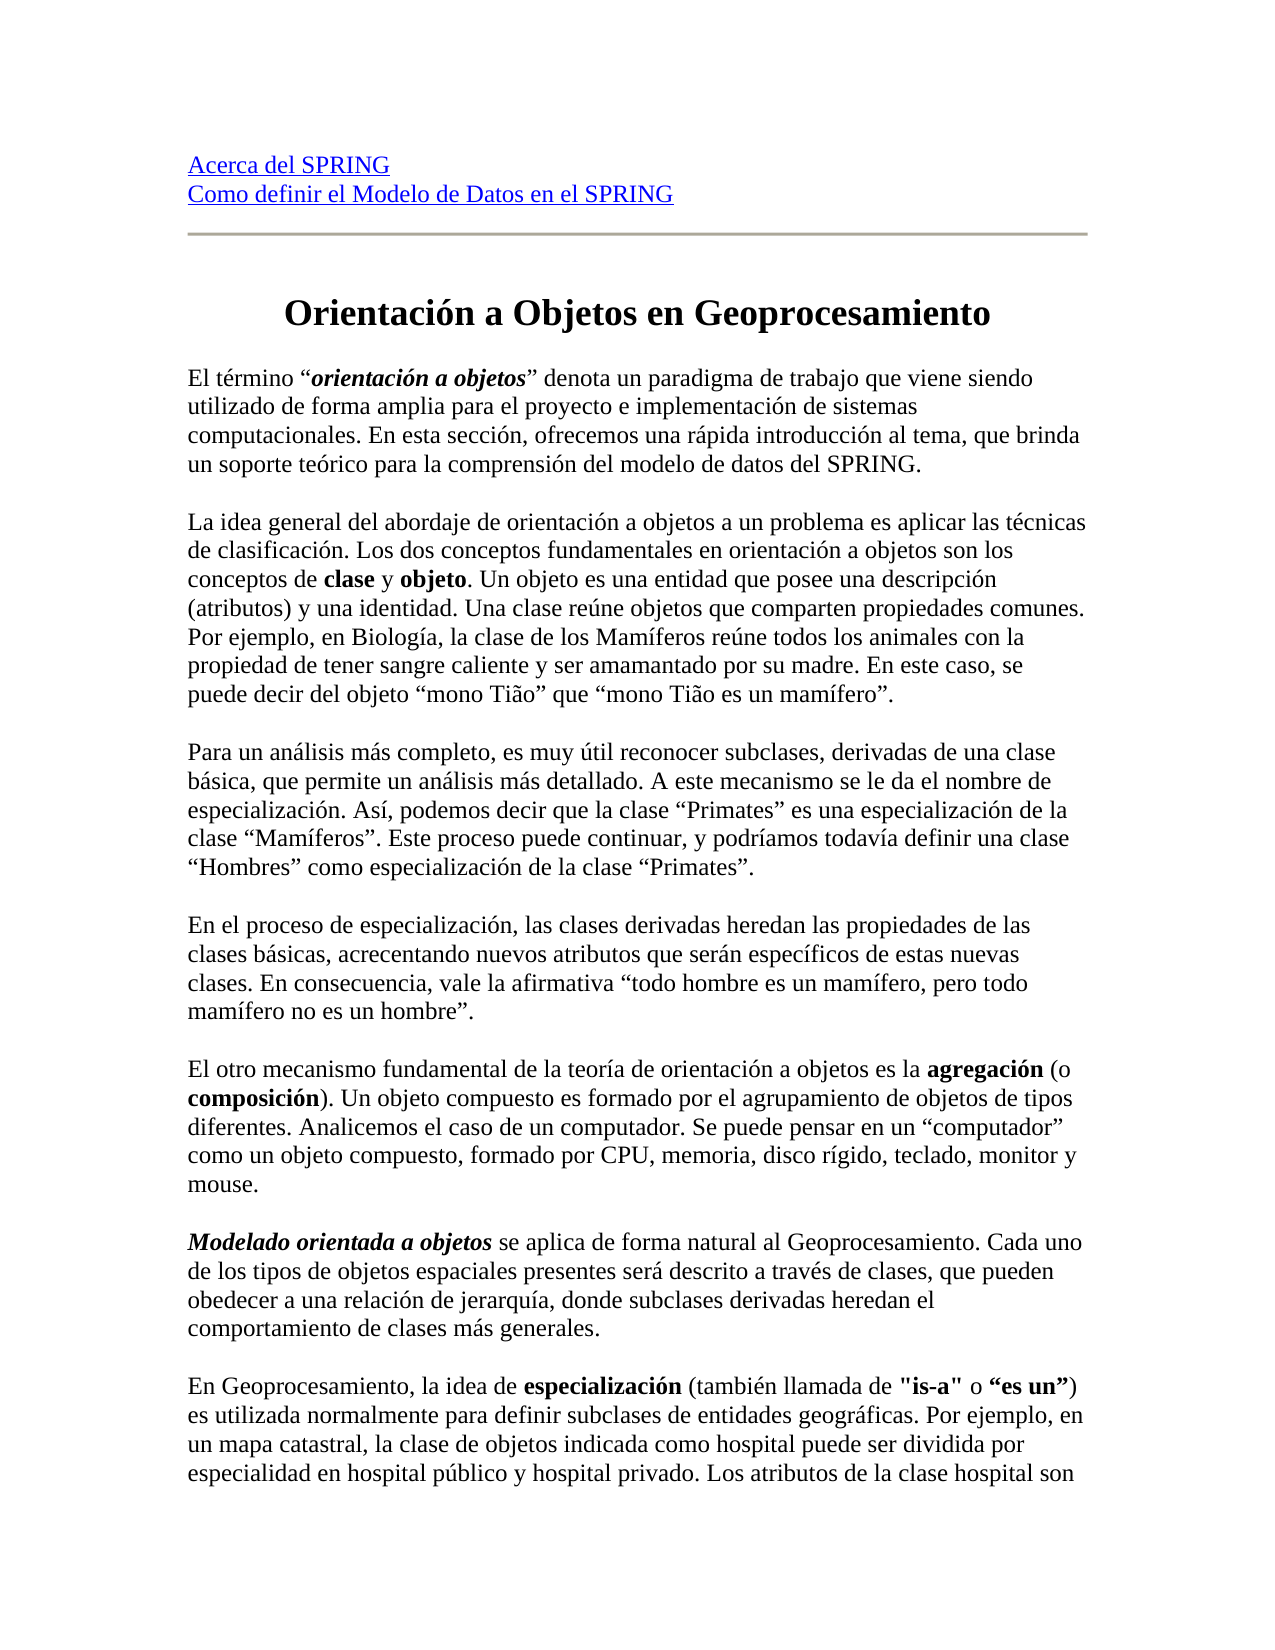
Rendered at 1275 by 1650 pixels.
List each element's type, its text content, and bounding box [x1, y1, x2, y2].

subtitle Orientación a Objetos en Geoprocesamiento [187, 290, 1087, 333]
text El otro mecanismo fundamental de la teoría de orientación a objetos es la agregación (o composición). Un objeto compuesto es formado por el agrupamiento de objetos de tipos diferentes. Analicemos el caso de un computador. Se puede pensar en un “computador” como un objeto compuesto, formado por CPU, memoria, disco rígido, teclado, monitor y mouse. [187, 1054, 1087, 1198]
text En el proceso de especialización, las clases derivadas heredan las propiedades de las clases básicas, acrecentando nuevos atributos que serán específicos de estas nuevas clases. En consecuencia, vale la afirmativa “todo hombre es un mamífero, pero todo mamífero no es un hombre”. [187, 910, 1087, 1025]
text El término “orientación a objetos” denota un paradigma de trabajo que viene siendo utilizado de forma amplia para el proyecto e implementación de sistemas computacionales. En esta sección, ofrecemos una rápida introducción al tema, que brinda un soporte teórico para la comprensión del modelo de datos del SPRING. [187, 363, 1087, 478]
text Acerca del SPRING Como definir el Modelo de Datos en el SPRING [187, 150, 1087, 207]
text En Geoprocesamiento, la idea de especialización (también llamada de "is-a" o “es un”) es utilizada normalmente para definir subclases de entidades geográficas. Por ejemplo, en un mapa catastral, la clase de objetos indicada como hospital puede ser dividida por especialidad en hospital público y hospital privado. Los atributos de la clase hospital son [187, 1371, 1087, 1486]
text La idea general del abordaje de orientación a objetos a un problema es aplicar las técnicas de clasificación. Los dos conceptos fundamentales en orientación a objetos son los conceptos de clase y objeto. Un objeto es una entidad que posee una descripción (atributos) y una identidad. Una clase reúne objetos que comparten propiedades comunes. Por ejemplo, en Biología, la clase de los Mamíferos reúne todos los animales con la propiedad de tener sangre caliente y ser amamantado por su madre. En este caso, se puede decir del objeto “mono Tião” que “mono Tião es un mamífero”. [187, 507, 1087, 708]
text Modelado orientada a objetos se aplica de forma natural al Geoprocesamiento. Cada uno de los tipos de objetos espaciales presentes será descrito a través de clases, que pueden obedecer a una relación de jerarquía, donde subclases derivadas heredan el comportamiento de clases más generales. [187, 1227, 1087, 1342]
text Para un análisis más completo, es muy útil reconocer subclases, derivadas de una clase básica, que permite un análisis más detallado. A este mecanismo se le da el nombre de especialización. Así, podemos decir que la clase “Primates” es una especialización de la clase “Mamíferos”. Este proceso puede continuar, y podríamos todavía definir una clase “Hombres” como especialización de la clase “Primates”. [187, 737, 1087, 881]
